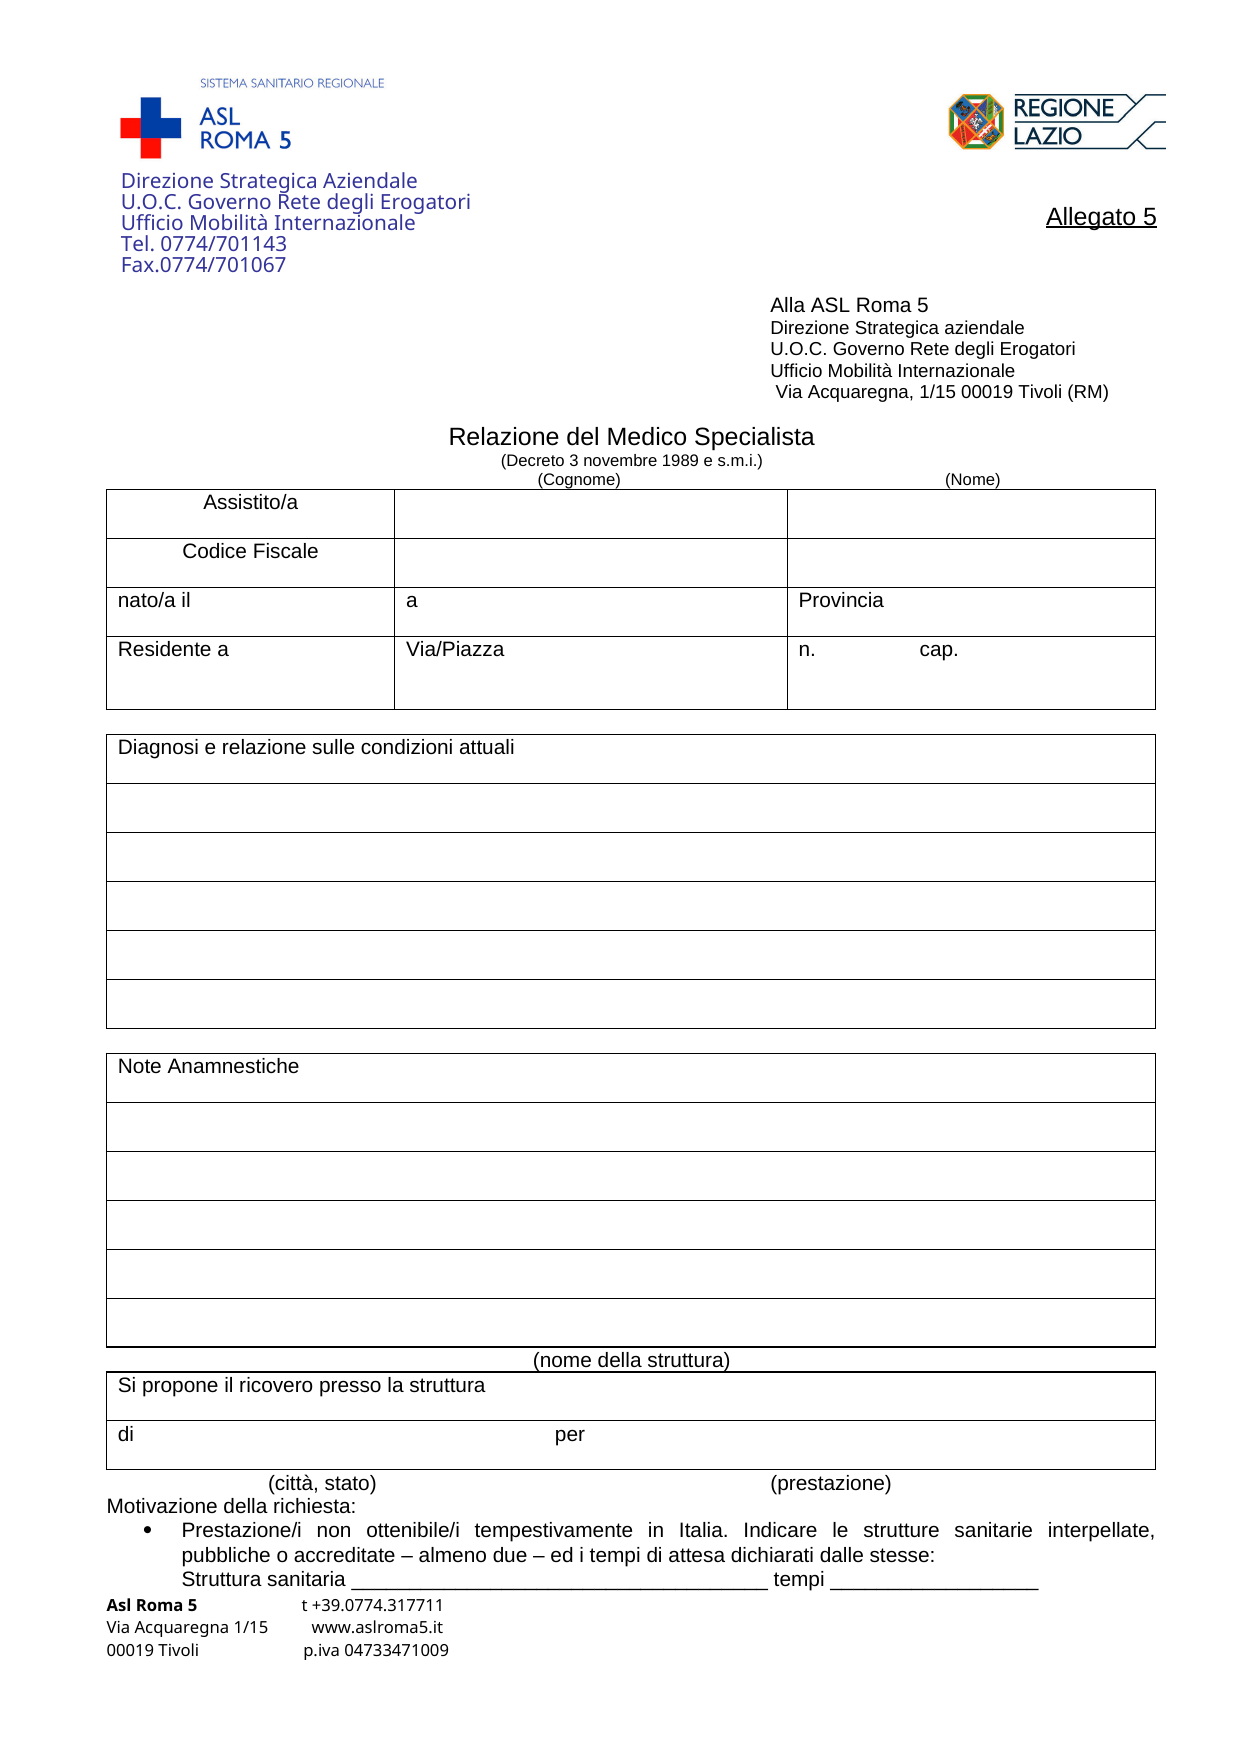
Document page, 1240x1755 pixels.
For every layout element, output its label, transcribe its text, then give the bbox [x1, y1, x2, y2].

table_header Assistito/a [107, 490, 394, 538]
table_cell [107, 784, 1155, 832]
table_cell nato/a il [107, 588, 394, 636]
text Via Acquaregna, 1/15 00019 Tivoli (RM) [696, 381, 1157, 403]
table_cell [107, 833, 1155, 881]
table_cell n. cap. [788, 637, 1155, 709]
text (Decreto 3 novembre 1989 e s.m.i.) [106, 451, 1157, 470]
table_cell Codice Fiscale [107, 539, 394, 587]
table_cell [107, 980, 1155, 1028]
table_cell a [395, 588, 787, 636]
table_cell Residente a [107, 637, 394, 709]
text (città, stato) (prestazione) [106, 1470, 1157, 1494]
table_cell [107, 1201, 1155, 1248]
table_cell Provincia [788, 588, 1155, 636]
text (nome della struttura) [106, 1347, 1157, 1371]
table_cell [107, 1152, 1155, 1199]
text Motivazione della richiesta: [106, 1494, 1157, 1518]
table_header [788, 490, 1155, 538]
list Prestazione/i non ottenibile/i tempestivamente in Italia. Indicare le strutture sanitarie interpellate, pubbliche o accreditate – almeno due – ed i tempi di attesa dichiarati dalle stesse: [144, 1518, 1157, 1566]
table_header Diagnosi e relazione sulle condizioni attuali [107, 735, 1155, 783]
table_cell [107, 1299, 1155, 1346]
table_header Note Anamnestiche [107, 1054, 1155, 1102]
table_cell [107, 1103, 1155, 1151]
text Ufficio Mobilità Internazionale [696, 360, 1157, 381]
text (Cognome) (Nome) [106, 470, 1157, 489]
text Direzione Strategica aziendale [696, 317, 1157, 338]
table_header [395, 490, 787, 538]
table_cell di per [107, 1421, 1155, 1469]
table_cell [107, 882, 1155, 930]
table_cell [395, 539, 787, 587]
table_cell [107, 931, 1155, 979]
text Struttura sanitaria ____________________________________ tempi __________________ [181, 1566, 1157, 1590]
table_cell Via/Piazza [395, 637, 787, 709]
text Alla ASL Roma 5 [696, 293, 1169, 317]
text U.O.C. Governo Rete degli Erogatori [696, 338, 1157, 360]
table_cell [107, 1250, 1155, 1297]
table_header Si propone il ricovero presso la struttura [107, 1373, 1155, 1420]
text Relazione del Medico Specialista [106, 422, 1157, 451]
table_cell [788, 539, 1155, 587]
